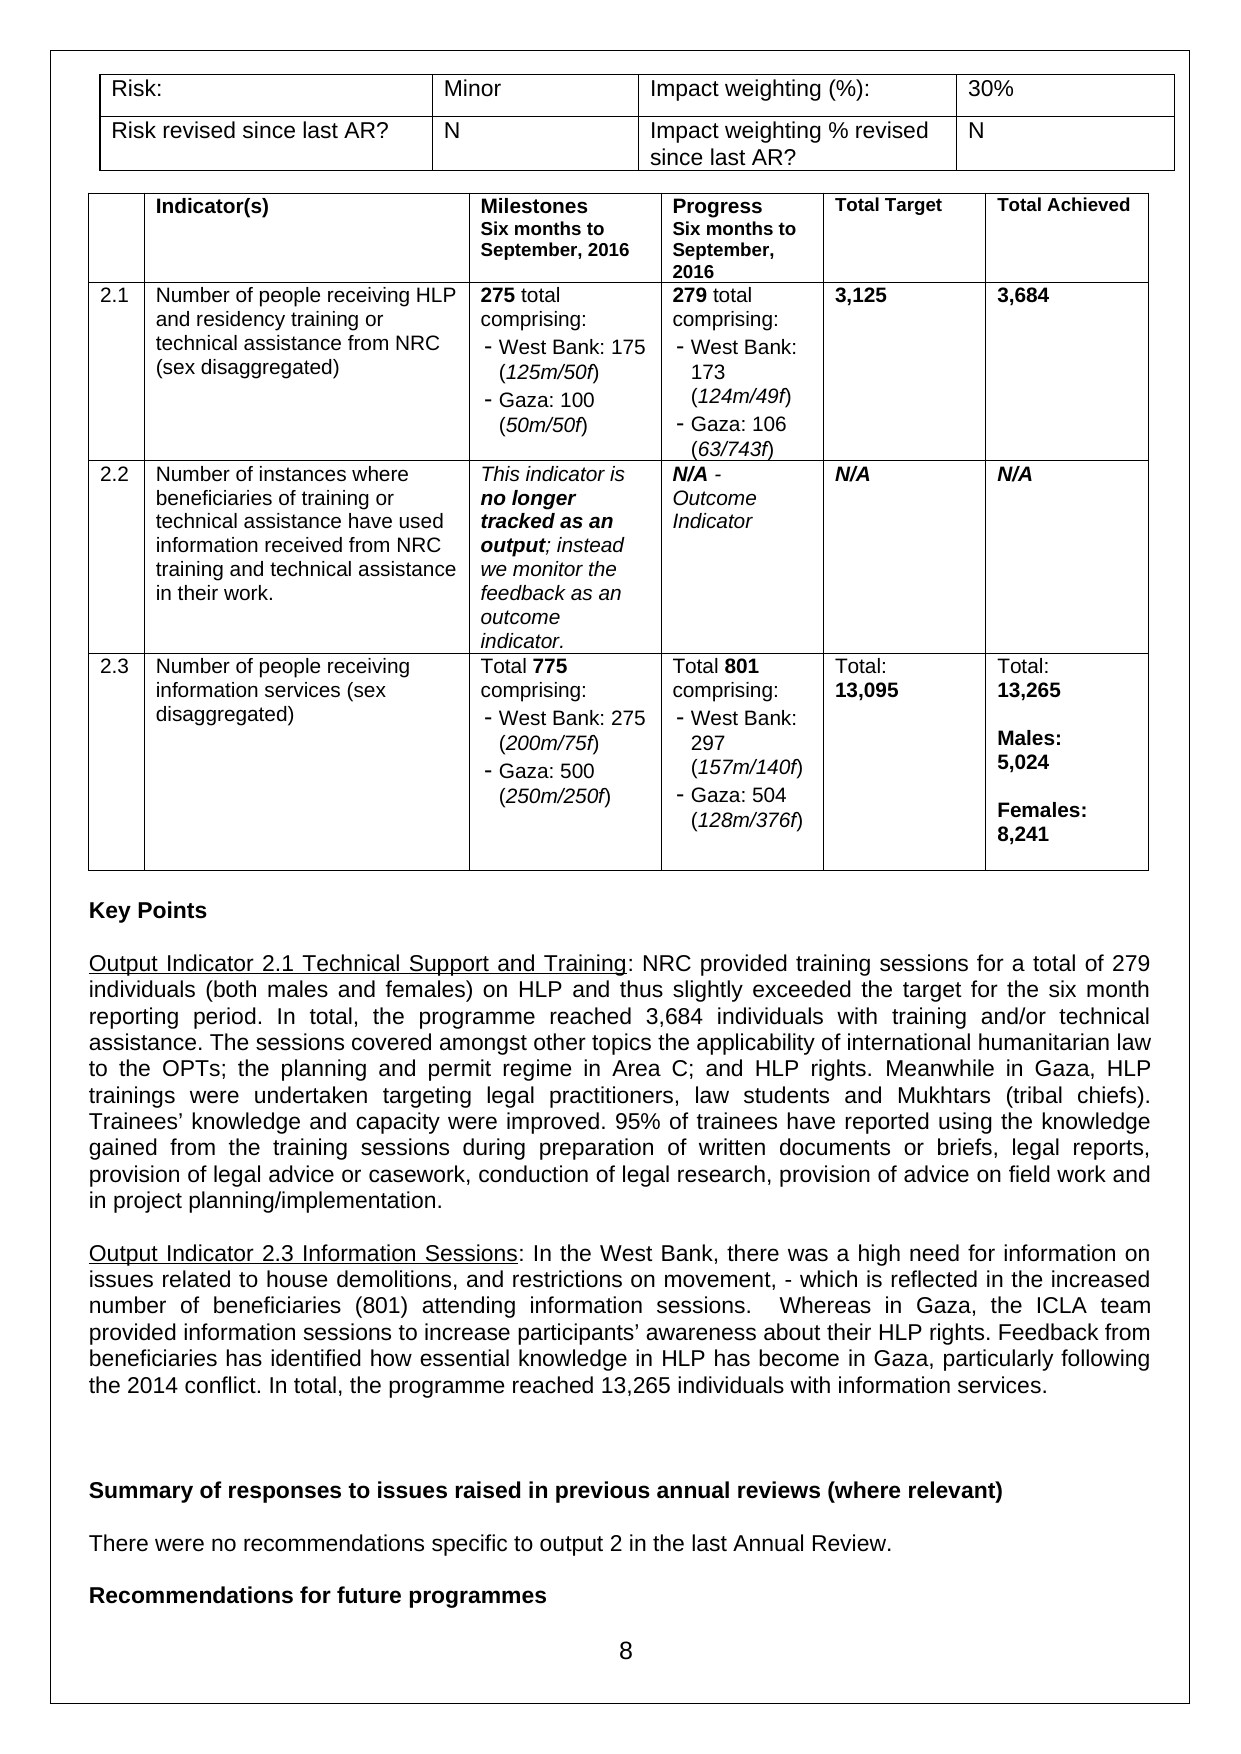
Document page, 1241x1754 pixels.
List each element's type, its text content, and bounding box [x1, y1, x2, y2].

table_cell Risk revised since last AR? [101, 117, 432, 170]
text Output Indicator 2.1 Technical Support and Training: NRC provided training sessions for a total of 279 individuals (both males and females) on HLP and thus slightly exceeded the target for the six month reporting period. In total, the programme reached 3,684 individuals with training and/or technical assistance. The sessions covered amongst other topics the applicability of international humanitarian law to the OPTs; the planning and permit regime in Area C; and HLP rights. Meanwhile in Gaza, HLP trainings were undertaken targeting legal practitioners, law students and Mukhtars (tribal chiefs). Trainees’ knowledge and capacity were improved. 95% of trainees have reported using the knowledge gained from the training sessions during preparation of written documents or briefs, legal reports, provision of legal advice or casework, conduction of legal research, provision of advice on field work and in project planning/implementation. [89, 950, 1152, 1213]
table_cell 2.1 [89, 283, 144, 460]
table_cell Number of people receiving HLP and residency training or technical assistance from NRC (sex disaggregated) [145, 283, 469, 460]
table_cell 2.2 [89, 461, 144, 653]
text Summary of responses to issues raised in previous annual reviews (where relevant) [89, 1477, 1152, 1503]
table_cell 2.3 [89, 654, 144, 870]
table_header Total Achieved [986, 194, 1148, 282]
table_cell Impact weighting % revised since last AR? [639, 117, 956, 170]
table_cell Number of instances where beneficiaries of training or technical assistance have used information received from NRC training and technical assistance in their work. [145, 461, 469, 653]
table_header Progress Six months to September, 2016 [662, 194, 823, 282]
table_cell This indicator is no longer tracked as an output; instead we monitor the feedback as an outcome indicator. [470, 461, 661, 653]
table_header Milestones Six months to September, 2016 [470, 194, 661, 282]
text Recommendations for future programmes [89, 1582, 1152, 1609]
text There were no recommendations specific to output 2 in the last Annual Review. [89, 1530, 1152, 1556]
table_cell N/A [824, 461, 985, 653]
table_cell Risk: [101, 75, 432, 116]
table_cell Impact weighting (%): [639, 75, 956, 116]
text Key Points [89, 897, 1152, 923]
table_header Total Target [824, 194, 985, 282]
table_cell Number of people receiving information services (sex disaggregated) [145, 654, 469, 870]
table_cell 3,684 [986, 283, 1148, 460]
table_header [89, 194, 144, 282]
table_cell 275 total comprising: West Bank: 175 (125m/50f) Gaza: 100 (50m/50f) [470, 283, 661, 460]
table_cell Total: 13,095 [824, 654, 985, 870]
table_cell N/A [986, 461, 1148, 653]
table_cell 3,125 [824, 283, 985, 460]
table_header Indicator(s) [145, 194, 469, 282]
table_cell N [433, 117, 638, 170]
table_cell Minor [433, 75, 638, 116]
table_cell 279 total comprising: West Bank: 173 (124m/49f) Gaza: 106 (63/743f) [662, 283, 823, 460]
table_cell N/A - Outcome Indicator [662, 461, 823, 653]
text Output Indicator 2.3 Information Sessions: In the West Bank, there was a high need for information on issues related to house demolitions, and restrictions on movement, - which is reflected in the increased number of beneficiaries (801) attending information sessions. Whereas in Gaza, the ICLA team provided information sessions to increase participants’ awareness about their HLP rights. Feedback from beneficiaries has identified how essential knowledge in HLP has become in Gaza, particularly following the 2014 conflict. In total, the programme reached 13,265 individuals with information services. [89, 1240, 1152, 1398]
table_cell Total: 13,265 Males: 5,024 Females: 8,241 [986, 654, 1148, 870]
table_cell Total 801 comprising: West Bank: 297 (157m/140f) Gaza: 504 (128m/376f) [662, 654, 823, 870]
table_cell Total 775 comprising: West Bank: 275 (200m/75f) Gaza: 500 (250m/250f) [470, 654, 661, 870]
table_cell N [957, 117, 1174, 170]
table_cell 30% [957, 75, 1174, 116]
